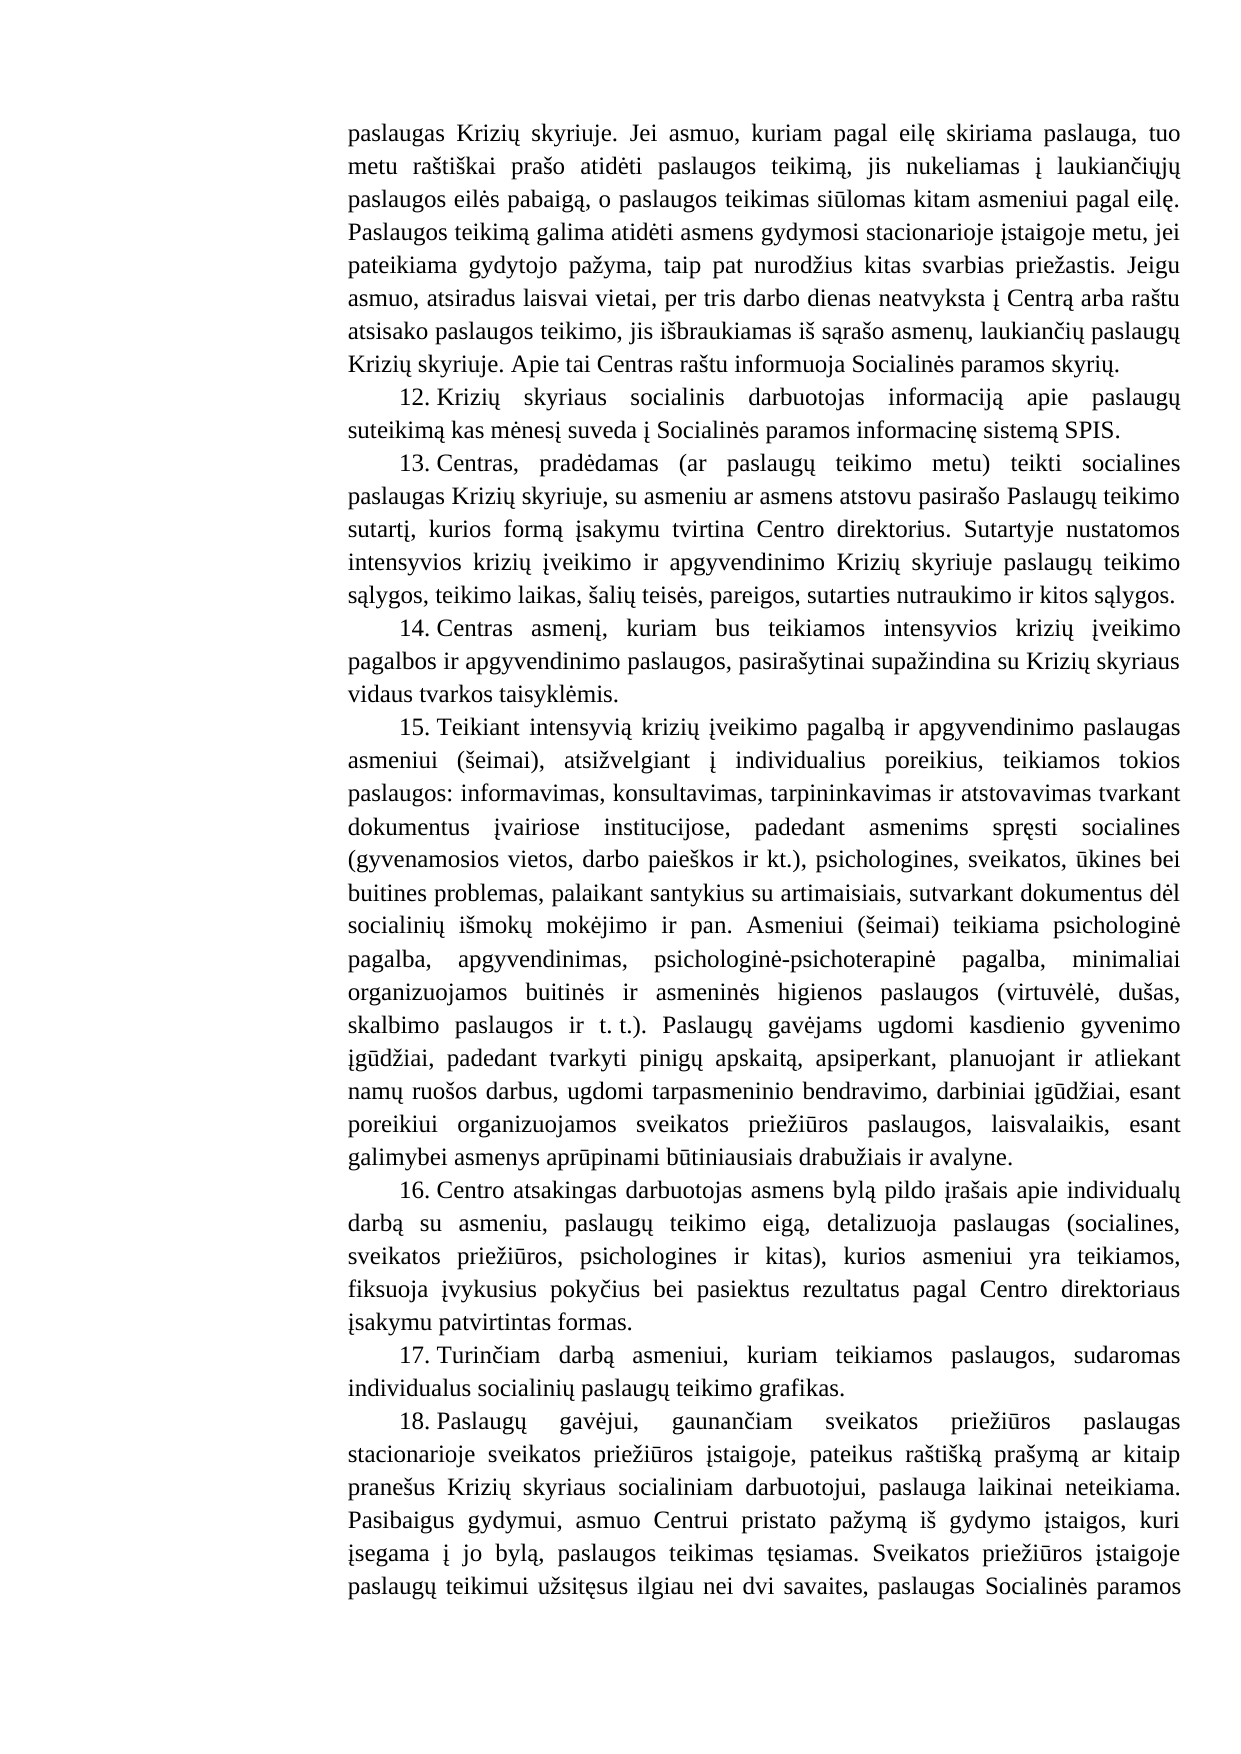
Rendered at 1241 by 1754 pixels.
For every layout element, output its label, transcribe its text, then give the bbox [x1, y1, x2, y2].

list Centras, pradėdamas (ar paslaugų teikimo metu) teikti socialines paslaugas Krizių skyriuje, su asmeniu ar asmens atstovu pasirašo Paslaugų teikimo sutartį, kurios formą įsakymu tvirtina Centro direktorius. Sutartyje nustatomos intensyvios krizių įveikimo ir apgyvendinimo Krizių skyriuje paslaugų teikimo sąlygos, teikimo laikas, šalių teisės, pareigos, sutarties nutraukimo ir kitos sąlygos. [310, 448, 1181, 609]
list Centro atsakingas darbuotojas asmens bylą pildo įrašais apie individualų darbą su asmeniu, paslaugų teikimo eigą, detalizuoja paslaugas (socialines, sveikatos priežiūros, psichologines ir kitas), kurios asmeniui yra teikiamos, fiksuoja įvykusius pokyčius bei pasiektus rezultatus pagal Centro direktoriaus įsakymu patvirtintas formas. [310, 1175, 1181, 1336]
list Paslaugų gavėjui, gaunančiam sveikatos priežiūros paslaugas stacionarioje sveikatos priežiūros įstaigoje, pateikus raštišką prašymą ar kitaip pranešus Krizių skyriaus socialiniam darbuotojui, paslauga laikinai neteikiama. Pasibaigus gydymui, asmuo Centrui pristato pažymą iš gydymo įstaigos, kuri įsegama į jo bylą, paslaugos teikimas tęsiamas. Sveikatos priežiūros įstaigoje paslaugų teikimui užsitęsus ilgiau nei dvi savaites, paslaugas Socialinės paramos [310, 1406, 1181, 1600]
list paslaugas Krizių skyriuje. Jei asmuo, kuriam pagal eilę skiriama paslauga, tuo metu raštiškai prašo atidėti paslaugos teikimą, jis nukeliamas į laukiančiųjų paslaugos eilės pabaigą, o paslaugos teikimas siūlomas kitam asmeniui pagal eilę. Paslaugos teikimą galima atidėti asmens gydymosi stacionarioje įstaigoje metu, jei pateikiama gydytojo pažyma, taip pat nurodžius kitas svarbias priežastis. Jeigu asmuo, atsiradus laisvai vietai, per tris darbo dienas neatvyksta į Centrą arba raštu atsisako paslaugos teikimo, jis išbraukiamas iš sąrašo asmenų, laukiančių paslaugų Krizių skyriuje. Apie tai Centras raštu informuoja Socialinės paramos skyrių. [310, 118, 1181, 378]
list Turinčiam darbą asmeniui, kuriam teikiamos paslaugos, sudaromas individualus socialinių paslaugų teikimo grafikas. [310, 1340, 1181, 1402]
list Teikiant intensyvią krizių įveikimo pagalbą ir apgyvendinimo paslaugas asmeniui (šeimai), atsižvelgiant į individualius poreikius, teikiamos tokios paslaugos: informavimas, konsultavimas, tarpininkavimas ir atstovavimas tvarkant dokumentus įvairiose institucijose, padedant asmenims spręsti socialines (gyvenamosios vietos, darbo paieškos ir kt.), psichologines, sveikatos, ūkines bei buitines problemas, palaikant santykius su artimaisiais, sutvarkant dokumentus dėl socialinių išmokų mokėjimo ir pan. Asmeniui (šeimai) teikiama psichologinė pagalba, apgyvendinimas, psichologinė-psichoterapinė pagalba, minimaliai organizuojamos buitinės ir asmeninės higienos paslaugos (virtuvėlė, dušas, skalbimo paslaugos ir t. t.). Paslaugų gavėjams ugdomi kasdienio gyvenimo įgūdžiai, padedant tvarkyti pinigų apskaitą, apsiperkant, planuojant ir atliekant namų ruošos darbus, ugdomi tarpasmeninio bendravimo, darbiniai įgūdžiai, esant poreikiui organizuojamos sveikatos priežiūros paslaugos, laisvalaikis, esant galimybei asmenys aprūpinami būtiniausiais drabužiais ir avalyne. [310, 712, 1181, 1171]
list Krizių skyriaus socialinis darbuotojas informaciją apie paslaugų suteikimą kas mėnesį suveda į Socialinės paramos informacinę sistemą SPIS. [310, 382, 1181, 444]
list Centras asmenį, kuriam bus teikiamos intensyvios krizių įveikimo pagalbos ir apgyvendinimo paslaugos, pasirašytinai supažindina su Krizių skyriaus vidaus tvarkos taisyklėmis. [310, 613, 1181, 708]
